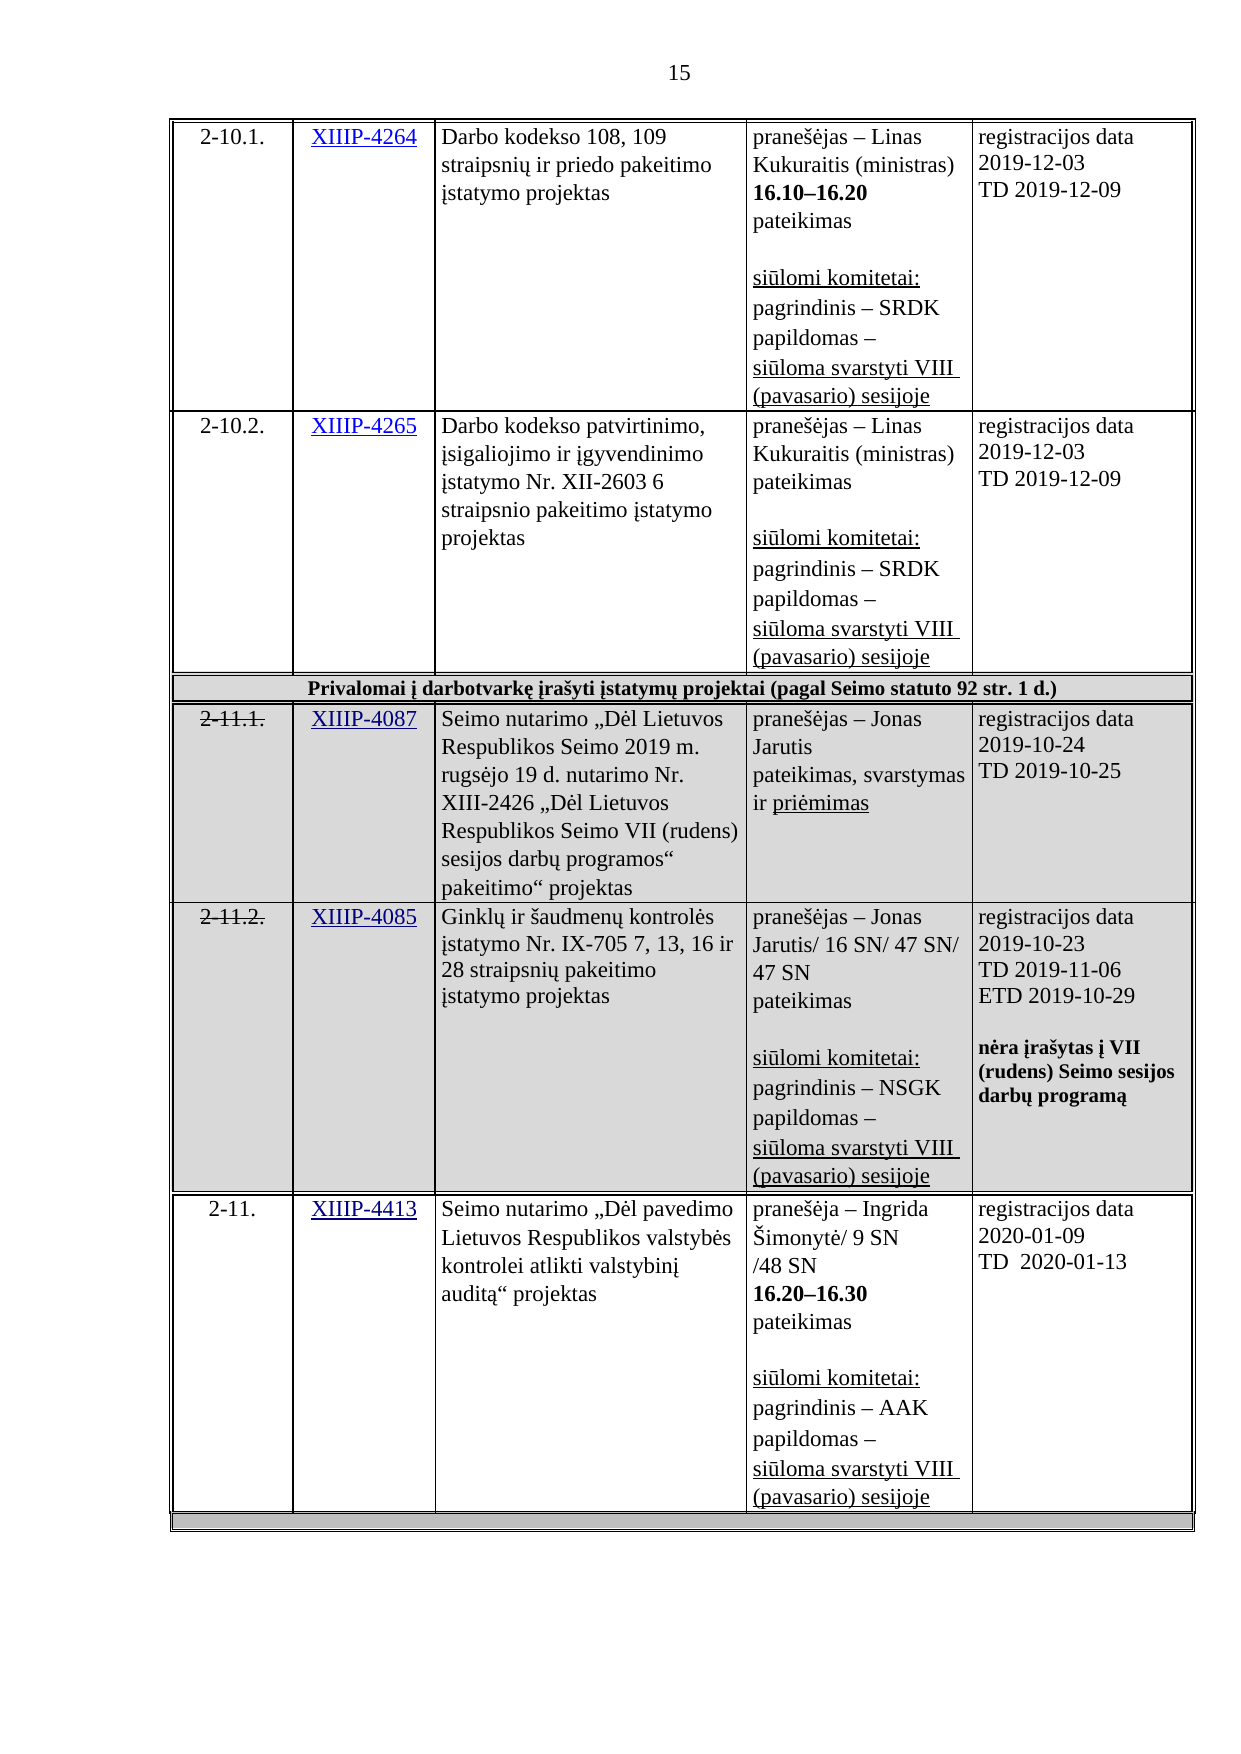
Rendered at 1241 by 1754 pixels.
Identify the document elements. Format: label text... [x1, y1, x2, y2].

table_cell 2-11.1. [174, 705, 292, 902]
table_cell registracijos data 2019-10-23 TD 2019-11-06 ETD 2019-10-29 nėra įrašytas į VII (rudens) Seimo sesijos darbų programą [973, 903, 1191, 1191]
table_cell Ginklų ir šaudmenų kontrolės įstatymo Nr. IX-705 7, 13, 16 ir 28 straipsnių pakeitimo įstatymo projektas [436, 903, 746, 1191]
table_cell [173, 1514, 1192, 1528]
table_cell 2-11. [174, 1196, 292, 1511]
table_cell XIIIP-4413 [294, 1196, 435, 1511]
table_cell Seimo nutarimo „Dėl Lietuvos Respublikos Seimo 2019 m. rugsėjo 19 d. nutarimo Nr. XIII-2426 „Dėl Lietuvos Respublikos Seimo VII (rudens) sesijos darbų programos“ pakeitimo“ projektas [436, 705, 746, 902]
table_cell registracijos data 2019-12-03 TD 2019-12-09 [973, 123, 1191, 410]
table_cell XIIIP-4265 [294, 412, 434, 671]
table_cell pranešėjas – Jonas Jarutis pateikimas, svarstymas ir priėmimas [747, 705, 972, 902]
table_cell XIIIP-4264 [294, 123, 434, 410]
table_cell registracijos data 2019-10-24 TD 2019-10-25 [973, 705, 1191, 902]
table_cell pranešėjas – Linas Kukuraitis (ministras) 16.10–16.20 pateikimas siūlomi komitetai: pagrindinis – SRDK papildomas – siūloma svarstyti VIII (pavasario) sesijoje [747, 123, 972, 410]
table_cell 2-10.1. [174, 123, 292, 410]
table_cell registracijos data 2019-12-03 TD 2019-12-09 [973, 412, 1191, 671]
table_cell pranešėjas – Linas Kukuraitis (ministras) pateikimas siūlomi komitetai: pagrindinis – SRDK papildomas – siūloma svarstyti VIII (pavasario) sesijoje [747, 412, 972, 671]
table_cell Darbo kodekso 108, 109 straipsnių ir priedo pakeitimo įstatymo projektas [436, 123, 746, 410]
table_cell Darbo kodekso patvirtinimo, įsigaliojimo ir įgyvendinimo įstatymo Nr. XII-2603 6 straipsnio pakeitimo įstatymo projektas [436, 412, 746, 671]
table_cell XIIIP-4087 [294, 705, 434, 902]
table_cell Privalomai į darbotvarkę įrašyti įstatymų projektai (pagal Seimo statuto 92 str. 1 d.) [174, 676, 1191, 700]
table_cell 2-11.2. [174, 903, 292, 1191]
table_cell 2-10.2. [174, 412, 292, 671]
table_cell Seimo nutarimo „Dėl pavedimo Lietuvos Respublikos valstybės kontrolei atlikti valstybinį auditą“ projektas [436, 1196, 746, 1511]
table_cell XIIIP-4085 [294, 903, 434, 1191]
table_cell registracijos data 2020-01-09 TD 2020-01-13 [973, 1196, 1191, 1511]
table_cell pranešėja – Ingrida Šimonytė/ 9 SN /48 SN 16.20–16.30 pateikimas siūlomi komitetai: pagrindinis – AAK papildomas – siūloma svarstyti VIII (pavasario) sesijoje [747, 1196, 972, 1511]
table_cell pranešėjas – Jonas Jarutis/ 16 SN/ 47 SN/ 47 SN pateikimas siūlomi komitetai: pagrindinis – NSGK papildomas – siūloma svarstyti VIII (pavasario) sesijoje [747, 903, 972, 1191]
